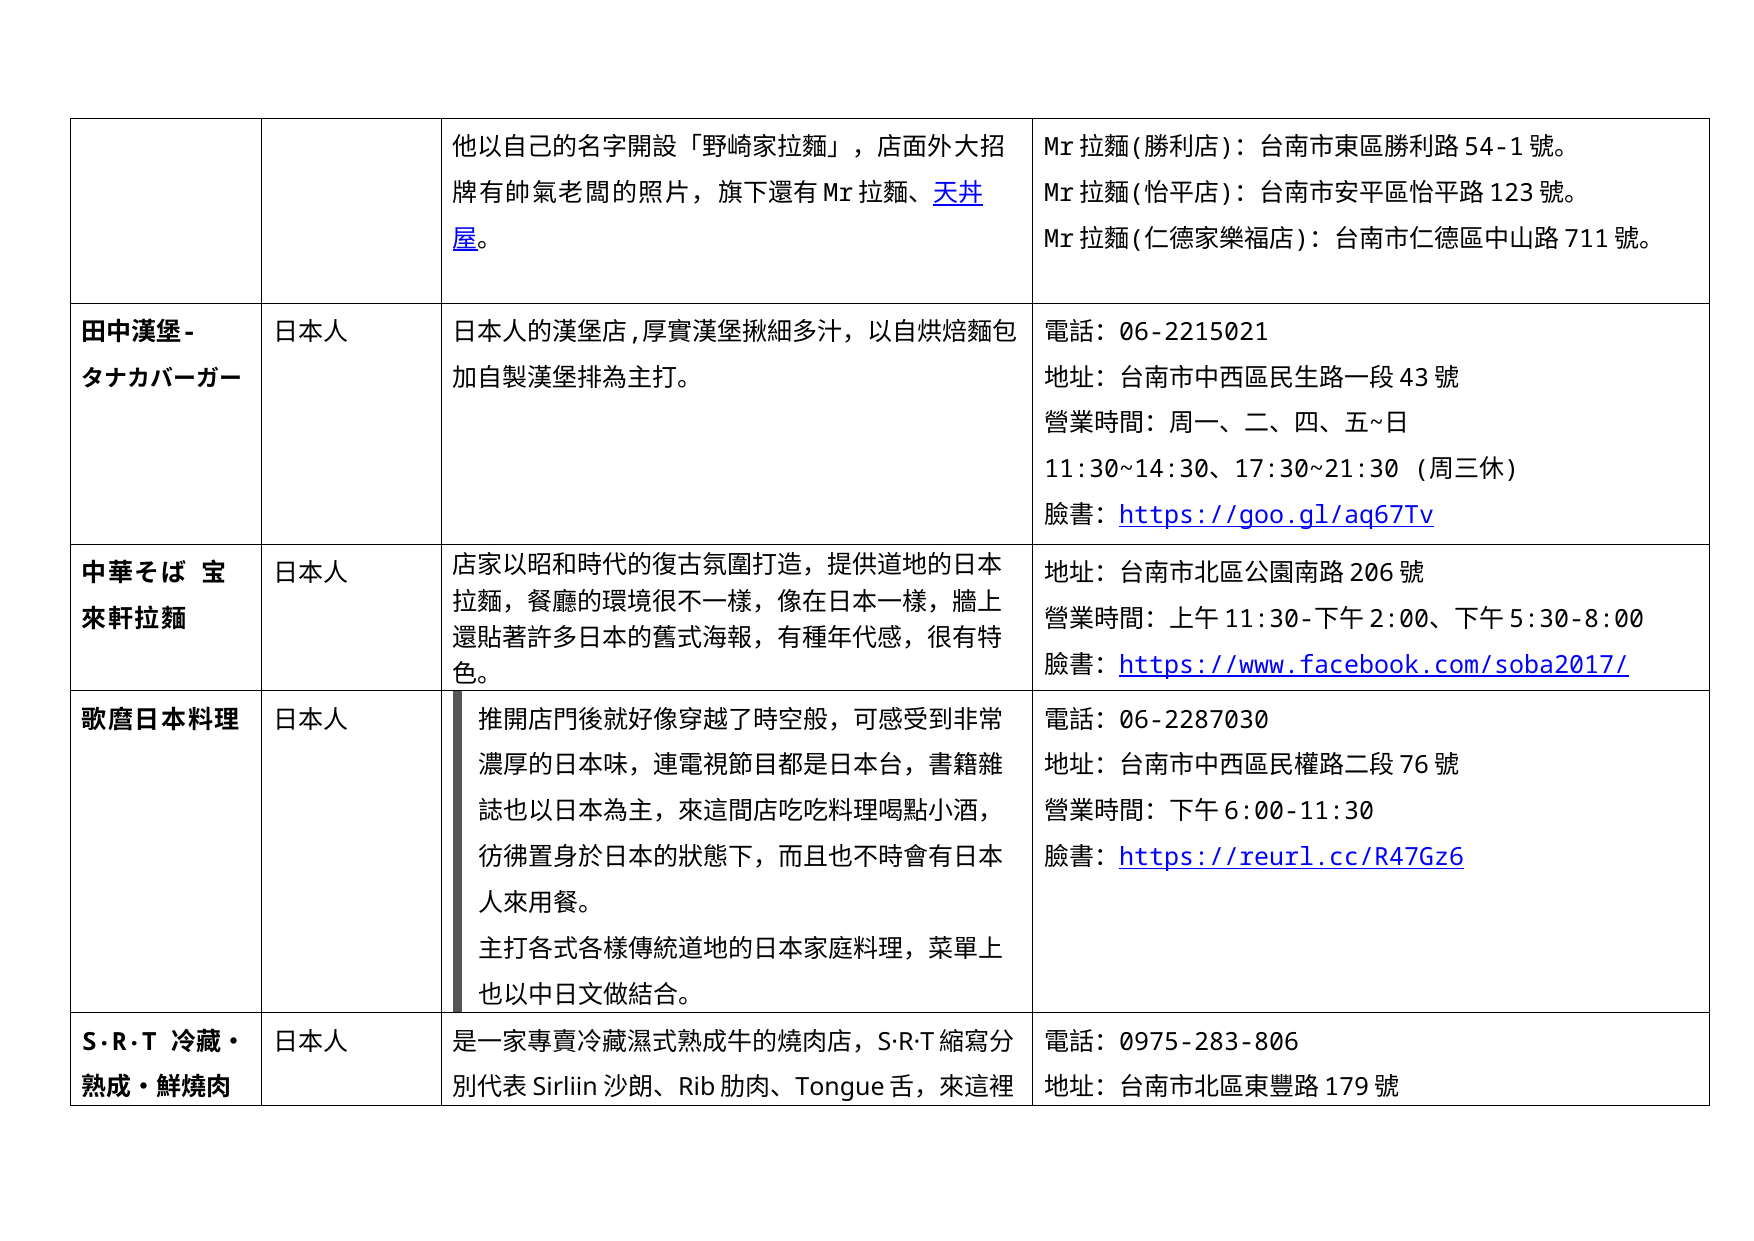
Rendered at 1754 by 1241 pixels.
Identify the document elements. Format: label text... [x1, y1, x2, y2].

table_cell 日本人 [262, 545, 441, 690]
table_cell 日本人 [262, 691, 441, 1012]
table_cell 推開店門後就好像穿越了時空般，可感受到非常濃厚的日本味，連電視節目都是日本台，書籍雜誌也以日本為主，來這間店吃吃料理喝點小酒，彷彿置身於日本的狀態下，而且也不時會有日本人來用餐。 主打各式各樣傳統道地的日本家庭料理，菜單上也以中日文做結合。 [442, 691, 452, 1012]
table_cell 店家以昭和時代的復古氛圍打造，提供道地的日本拉麵，餐廳的環境很不一樣，像在日本一樣，牆上還貼著許多日本的舊式海報，有種年代感，很有特色。 [442, 545, 452, 690]
table_cell 電話：06-2287030 地址：台南市中西區民權路二段76號 營業時間：下午6:00-11:30 臉書：https://reurl.cc/R47Gz6 [1033, 691, 1709, 1012]
table_cell 歌麿日本料理 [71, 691, 261, 1012]
table_cell 電話：06-2215021 地址：台南市中西區民生路一段43號 營業時間：周一、二、四、五~日 11:30~14:30、17:30~21:30 (周三休) 臉書：https://goo.gl/aq67Tv [1033, 304, 1709, 544]
table_cell 推開店門後就好像穿越了時空般，可感受到非常濃厚的日本味，連電視節目都是日本台，書籍雜誌也以日本為主，來這間店吃吃料理喝點小酒，彷彿置身於日本的狀態下，而且也不時會有日本人來用餐。 主打各式各樣傳統道地的日本家庭料理，菜單上也以中日文做結合。 [1021, 691, 1032, 1012]
table_cell 地址：台南市北區公園南路206號 營業時間：上午11:30-下午2:00、下午5:30-8:00 臉書：https://www.facebook.com/soba2017/ [1033, 545, 1709, 690]
table_cell 日本人 [262, 1013, 441, 1105]
table_cell [262, 119, 441, 302]
table_cell 日本人的漢堡店,厚實漢堡揪細多汁，以自烘焙麵包加自製漢堡排為主打。 [442, 304, 1032, 544]
table_cell S‧R‧T 冷藏‧熟成‧鮮燒肉 [71, 1013, 261, 1105]
table_cell Mr拉麵(勝利店)：台南市東區勝利路54-1號。 Mr拉麵(怡平店)：台南市安平區怡平路123號。 Mr拉麵(仁德家樂福店)：台南市仁德區中山路711號。 [1033, 119, 1709, 302]
table_cell 田中漢堡- タナカバーガー [71, 304, 261, 544]
table_cell 店家以昭和時代的復古氛圍打造，提供道地的日本拉麵，餐廳的環境很不一樣，像在日本一樣，牆上還貼著許多日本的舊式海報，有種年代感，很有特色。 [1021, 545, 1032, 690]
table_cell [71, 119, 261, 302]
table_cell 他以自己的名字開設「野崎家拉麵」，店面外大招牌有帥氣老闆的照片，旗下還有Mr拉麵、天丼屋。 [442, 119, 1032, 302]
table_cell 日本人 [262, 304, 441, 544]
table_cell 中華そば 宝來軒拉麵 [71, 545, 261, 690]
table_cell 電話：0975-283-806 地址：台南市北區東豐路179號 [1033, 1013, 1709, 1105]
